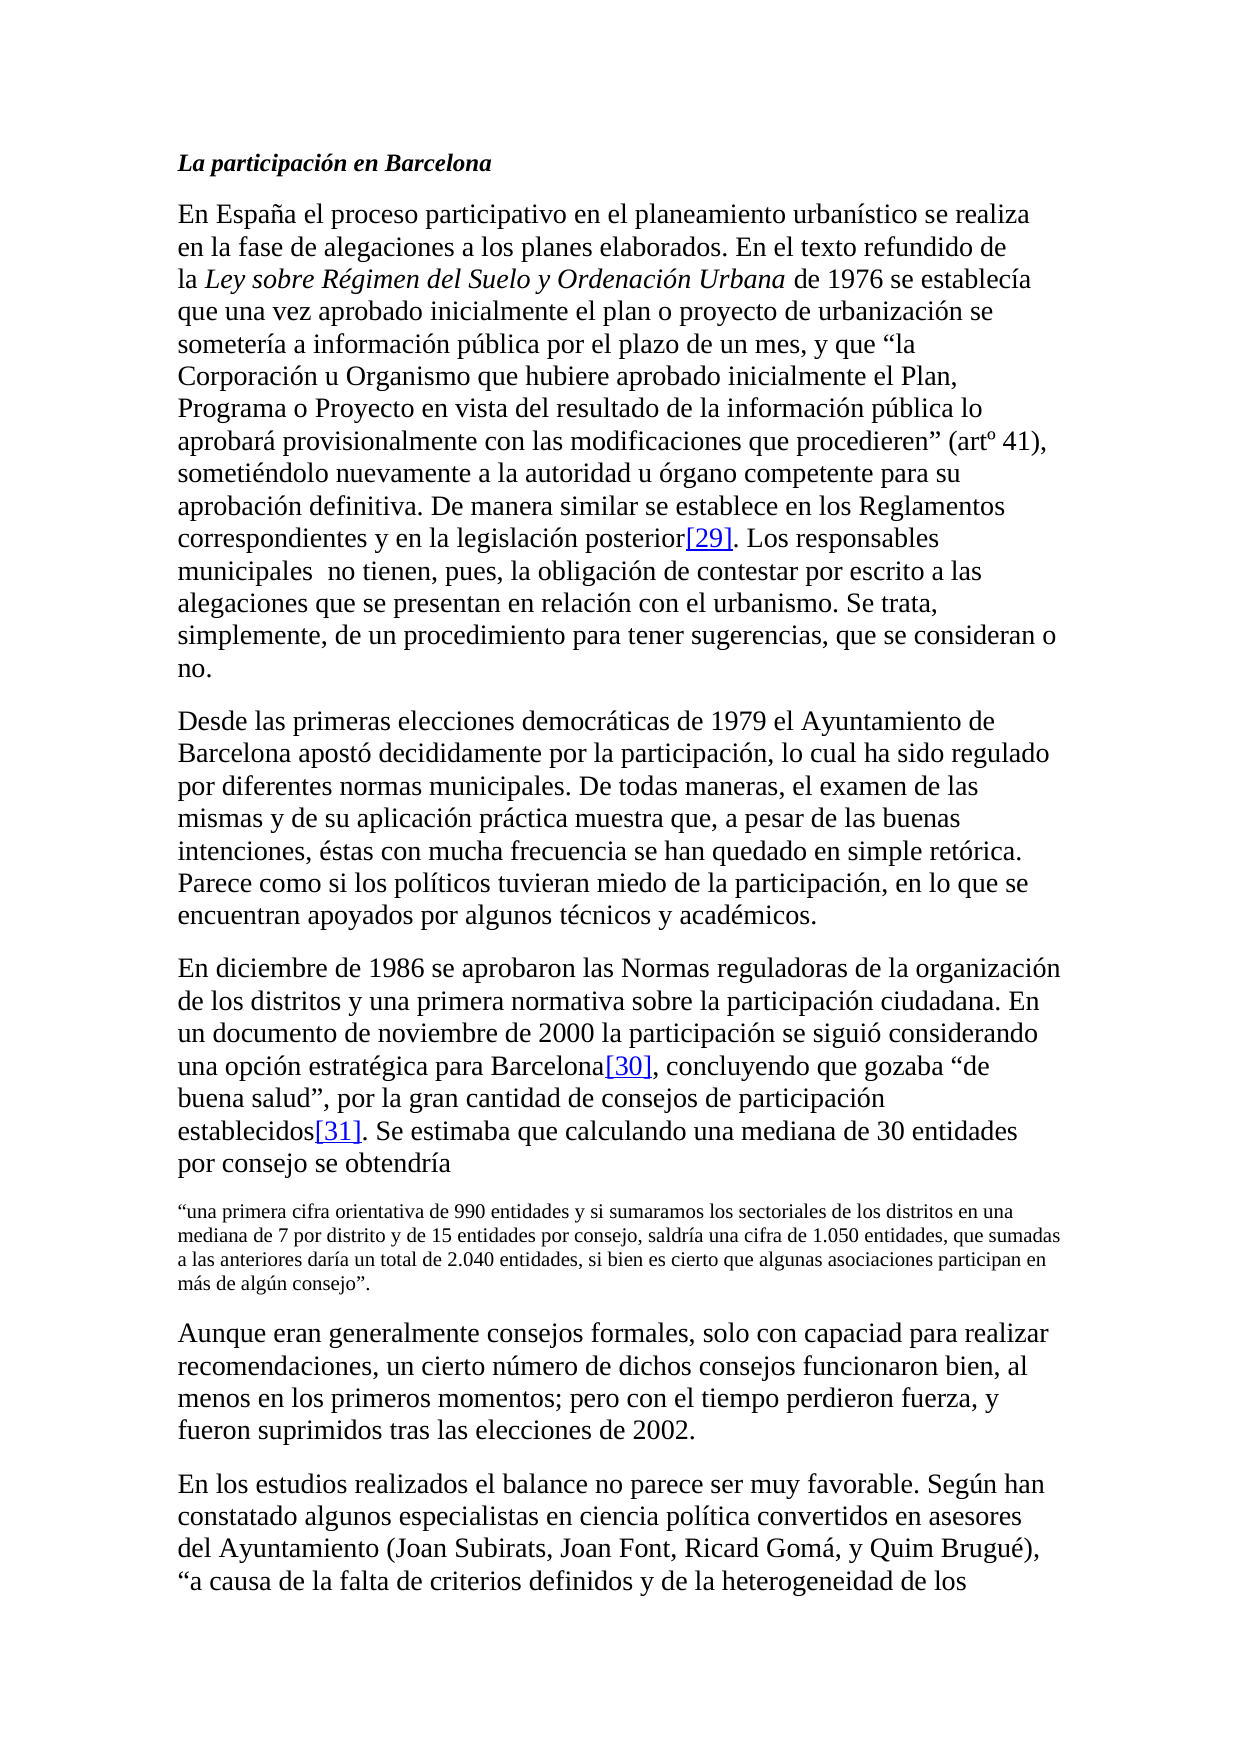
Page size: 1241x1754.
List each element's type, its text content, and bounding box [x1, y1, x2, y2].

text Aunque eran generalmente consejos formales, solo con capaciad para realizar recomendaciones, un cierto número de dichos consejos funcionaron bien, al menos en los primeros momentos; pero con el tiempo perdieron fuerza, y fueron suprimidos tras las elecciones de 2002. [177, 1316, 1063, 1446]
text La participación en Barcelona [177, 148, 1063, 176]
text Desde las primeras elecciones democráticas de 1979 el Ayuntamiento de Barcelona apostó decididamente por la participación, lo cual ha sido regulado por diferentes normas municipales. De todas maneras, el examen de las mismas y de su aplicación práctica muestra que, a pesar de las buenas intenciones, éstas con mucha frecuencia se han quedado en simple retórica. Parece como si los políticos tuvieran miedo de la participación, en lo que se encuentran apoyados por algunos técnicos y académicos. [177, 704, 1063, 931]
text En España el proceso participativo en el planeamiento urbanístico se realiza en la fase de alegaciones a los planes elaborados. En el texto refundido de la Ley sobre Régimen del Suelo y Ordenación Urbana de 1976 se establecía que una vez aprobado inicialmente el plan o proyecto de urbanización se sometería a información pública por el plazo de un mes, y que “la Corporación u Organismo que hubiere aprobado inicialmente el Plan, Programa o Proyecto en vista del resultado de la información pública lo aprobará provisionalmente con las modificaciones que procedieren” (artº 41), sometiéndolo nuevamente a la autoridad u órgano competente para su aprobación definitiva. De manera similar se establece en los Reglamentos correspondientes y en la legislación posterior[29]. Los responsables municipales no tienen, pues, la obligación de contestar por escrito a las alegaciones que se presentan en relación con el urbanismo. Se trata, simplemente, de un procedimiento para tener sugerencias, que se consideran o no. [177, 197, 1063, 683]
text En los estudios realizados el balance no parece ser muy favorable. Según han constatado algunos especialistas en ciencia política convertidos en asesores del Ayuntamiento (Joan Subirats, Joan Font, Ricard Gomá, y Quim Brugué), “a causa de la falta de criterios definidos y de la heterogeneidad de los [177, 1467, 1063, 1596]
text “una primera cifra orientativa de 990 entidades y si sumaramos los sectoriales de los distritos en una mediana de 7 por distrito y de 15 entidades por consejo, saldría una cifra de 1.050 entidades, que sumadas a las anteriores daría un total de 2.040 entidades, si bien es cierto que algunas asociaciones participan en más de algún consejo”. [177, 1199, 1063, 1295]
text En diciembre de 1986 se aprobaron las Normas reguladoras de la organización de los distritos y una primera normativa sobre la participación ciudadana. En un documento de noviembre de 2000 la participación se siguió considerando una opción estratégica para Barcelona[30], concluyendo que gozaba “de buena salud”, por la gran cantidad de consejos de participación establecidos[31]. Se estimaba que calculando una mediana de 30 entidades por consejo se obtendría [177, 952, 1063, 1178]
